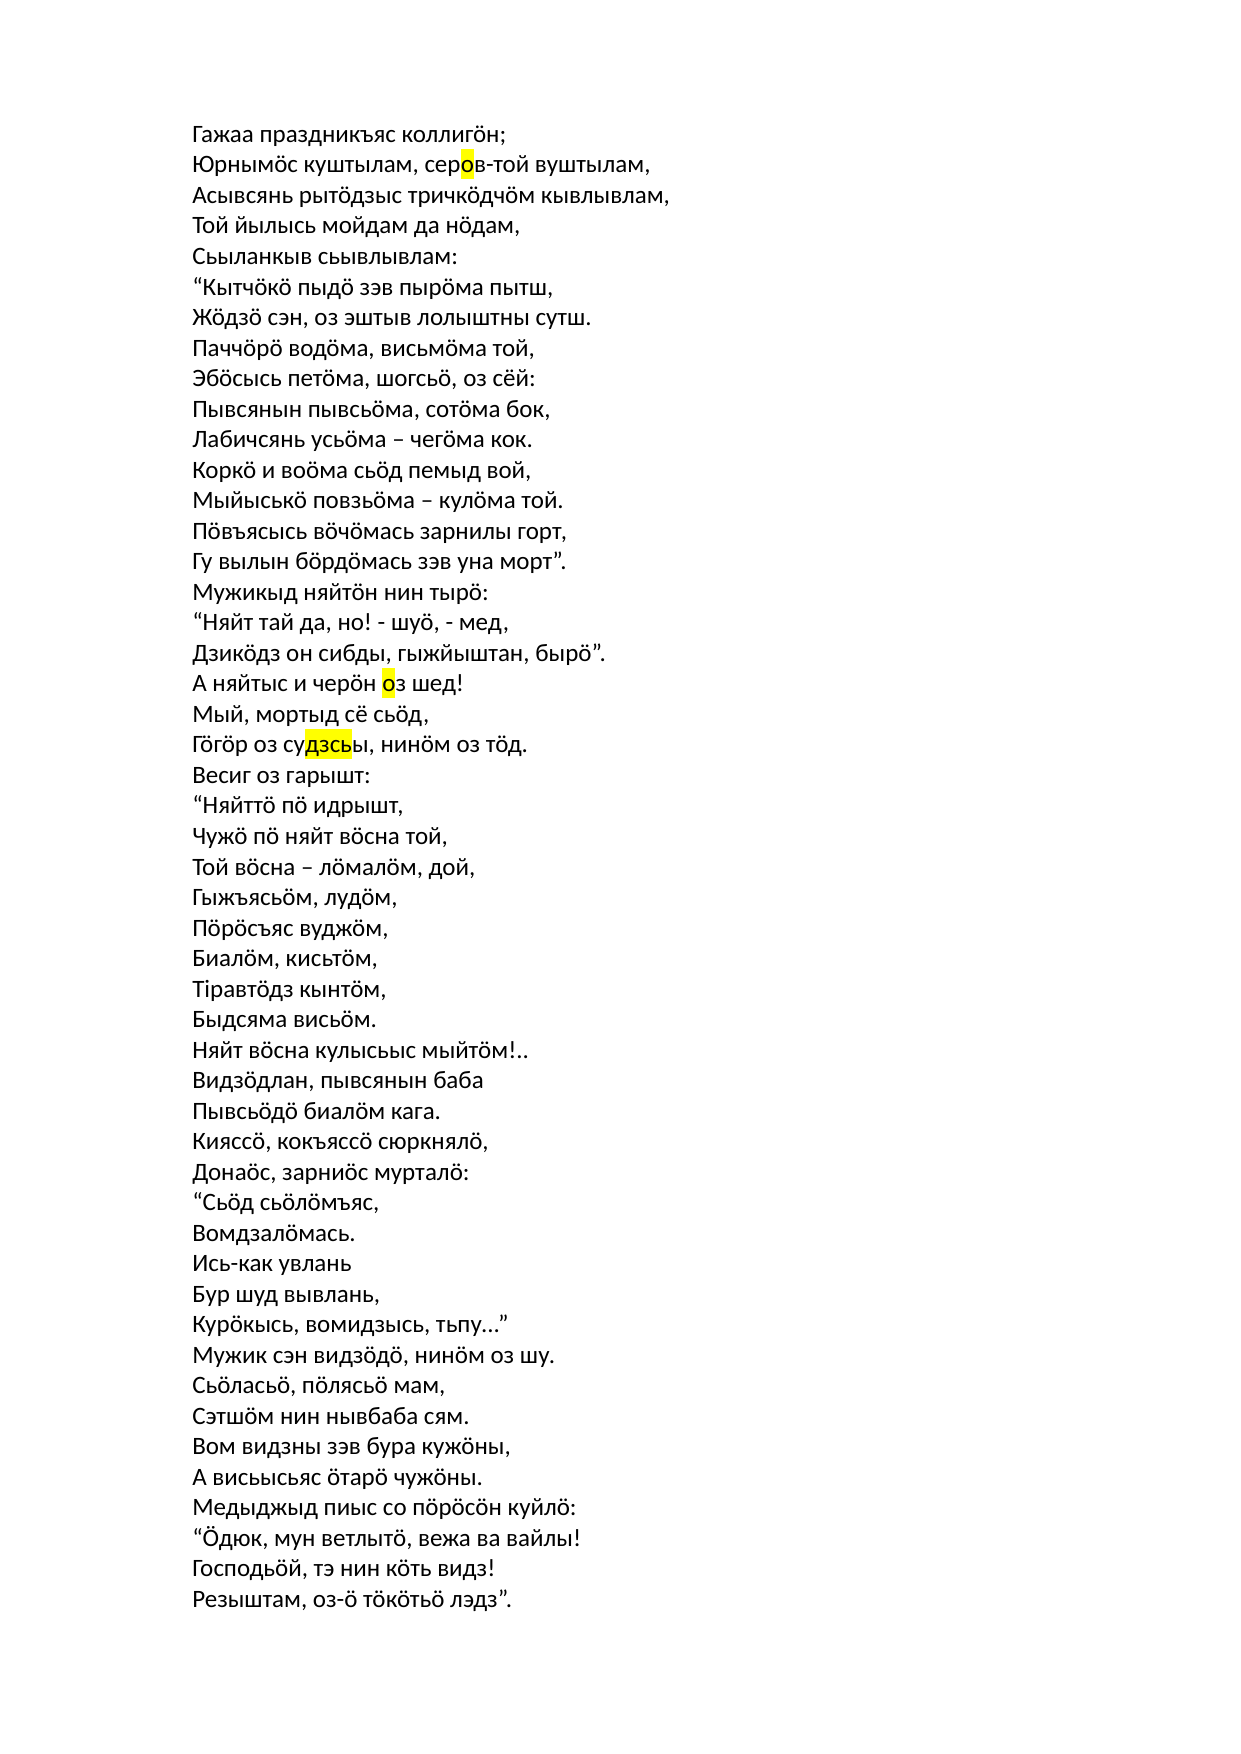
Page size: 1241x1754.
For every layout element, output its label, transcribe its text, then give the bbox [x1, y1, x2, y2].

text Асывсянь рытӧдзыс тричкӧдчӧм кывлывлам, [118, 179, 1122, 210]
text Биалӧм, кисьтӧм, [118, 942, 1122, 973]
text Быдсяма висьӧм. [118, 1003, 1122, 1034]
text Коркӧ и воӧма сьӧд пемыд вой, [118, 454, 1122, 484]
text Весиг оз гарышт: [118, 759, 1122, 789]
text Гыжъясьӧм, лудӧм, [118, 881, 1122, 912]
text Пывсянын пывсьӧма, сотӧма бок, [118, 393, 1122, 423]
text Гу вылын бӧрдӧмась зэв уна морт”. [118, 545, 1122, 576]
text Курӧкысь, вомидзысь, тьпу...” [118, 1308, 1122, 1339]
text Тіравтӧдз кынтӧм, [118, 973, 1122, 1003]
text Медыджыд пиыс со пӧрӧсӧн куйлӧ: [118, 1492, 1122, 1522]
text Эбӧсысь петӧма, шогсьӧ, оз сёй: [118, 362, 1122, 393]
text Пӧвъясысь вӧчӧмась зарнилы горт, [118, 515, 1122, 545]
text Той вӧсна – лӧмалӧм, дой, [118, 851, 1122, 881]
text Гӧгӧр оз судзсьы, нинӧм оз тӧд. [118, 728, 1122, 759]
text Пывсьӧдӧ биалӧм кага. [118, 1095, 1122, 1125]
text Сьыланкыв сьывлывлам: [118, 240, 1122, 271]
text Мыйыськӧ повзьӧма – кулӧма той. [118, 484, 1122, 515]
text А няйтыс и черӧн оз шед! [118, 667, 1122, 698]
text Пӧрӧсъяс вуджӧм, [118, 912, 1122, 942]
text Бур шуд вывлань, [118, 1278, 1122, 1308]
text Сэтшӧм нин нывбаба сям. [118, 1400, 1122, 1431]
text А висьысьяс ӧтарӧ чужӧны. [118, 1461, 1122, 1492]
text “Няйт тай да, но! - шуӧ, - мед, [118, 606, 1122, 637]
text Той йылысь мойдам да нӧдам, [118, 210, 1122, 240]
text Ись-как увлань [118, 1247, 1122, 1278]
text Кияссӧ, кокъяссӧ сюркнялӧ, [118, 1125, 1122, 1156]
text Господьӧй, тэ нин кӧть видз! [118, 1553, 1122, 1583]
text Сьӧласьӧ, пӧлясьӧ мам, [118, 1369, 1122, 1400]
text Няйт вӧсна кулысьыс мыйтӧм!.. [118, 1034, 1122, 1064]
text Мый, мортыд сё сьӧд, [118, 698, 1122, 728]
text Резыштам, оз-ӧ тӧкӧтьӧ лэдз”. [118, 1583, 1122, 1614]
text Донаӧс, зарниӧс мурталӧ: [118, 1156, 1122, 1186]
text Дзикӧдз он сибды, гыжйыштан, бырӧ”. [118, 637, 1122, 667]
text “Кытчӧкӧ пыдӧ зэв пырӧма пытш, [118, 271, 1122, 301]
text Жӧдзӧ сэн, оз эштыв лолыштны сутш. [118, 301, 1122, 332]
text “Сьӧд сьӧлӧмъяс, [118, 1186, 1122, 1217]
text Видзӧдлан, пывсянын баба [118, 1064, 1122, 1095]
text Мужикыд няйтӧн нин тырӧ: [118, 576, 1122, 606]
text “Няйттӧ пӧ идрышт, [118, 789, 1122, 820]
text Паччӧрӧ водӧма, висьмӧма той, [118, 332, 1122, 362]
text Гажаа праздникъяс коллигӧн; [118, 118, 1122, 149]
text Чужӧ пӧ няйт вӧсна той, [118, 820, 1122, 851]
text “Ӧдюк, мун ветлытӧ, вежа ва вайлы! [118, 1522, 1122, 1553]
text Вом видзны зэв бура кужӧны, [118, 1431, 1122, 1461]
text Вомдзалӧмась. [118, 1217, 1122, 1247]
text Юрнымӧс куштылам, серов-той вуштылам, [118, 149, 1122, 179]
text Лабичсянь усьӧма – чегӧма кок. [118, 423, 1122, 454]
text Мужик сэн видзӧдӧ, нинӧм оз шу. [118, 1339, 1122, 1369]
